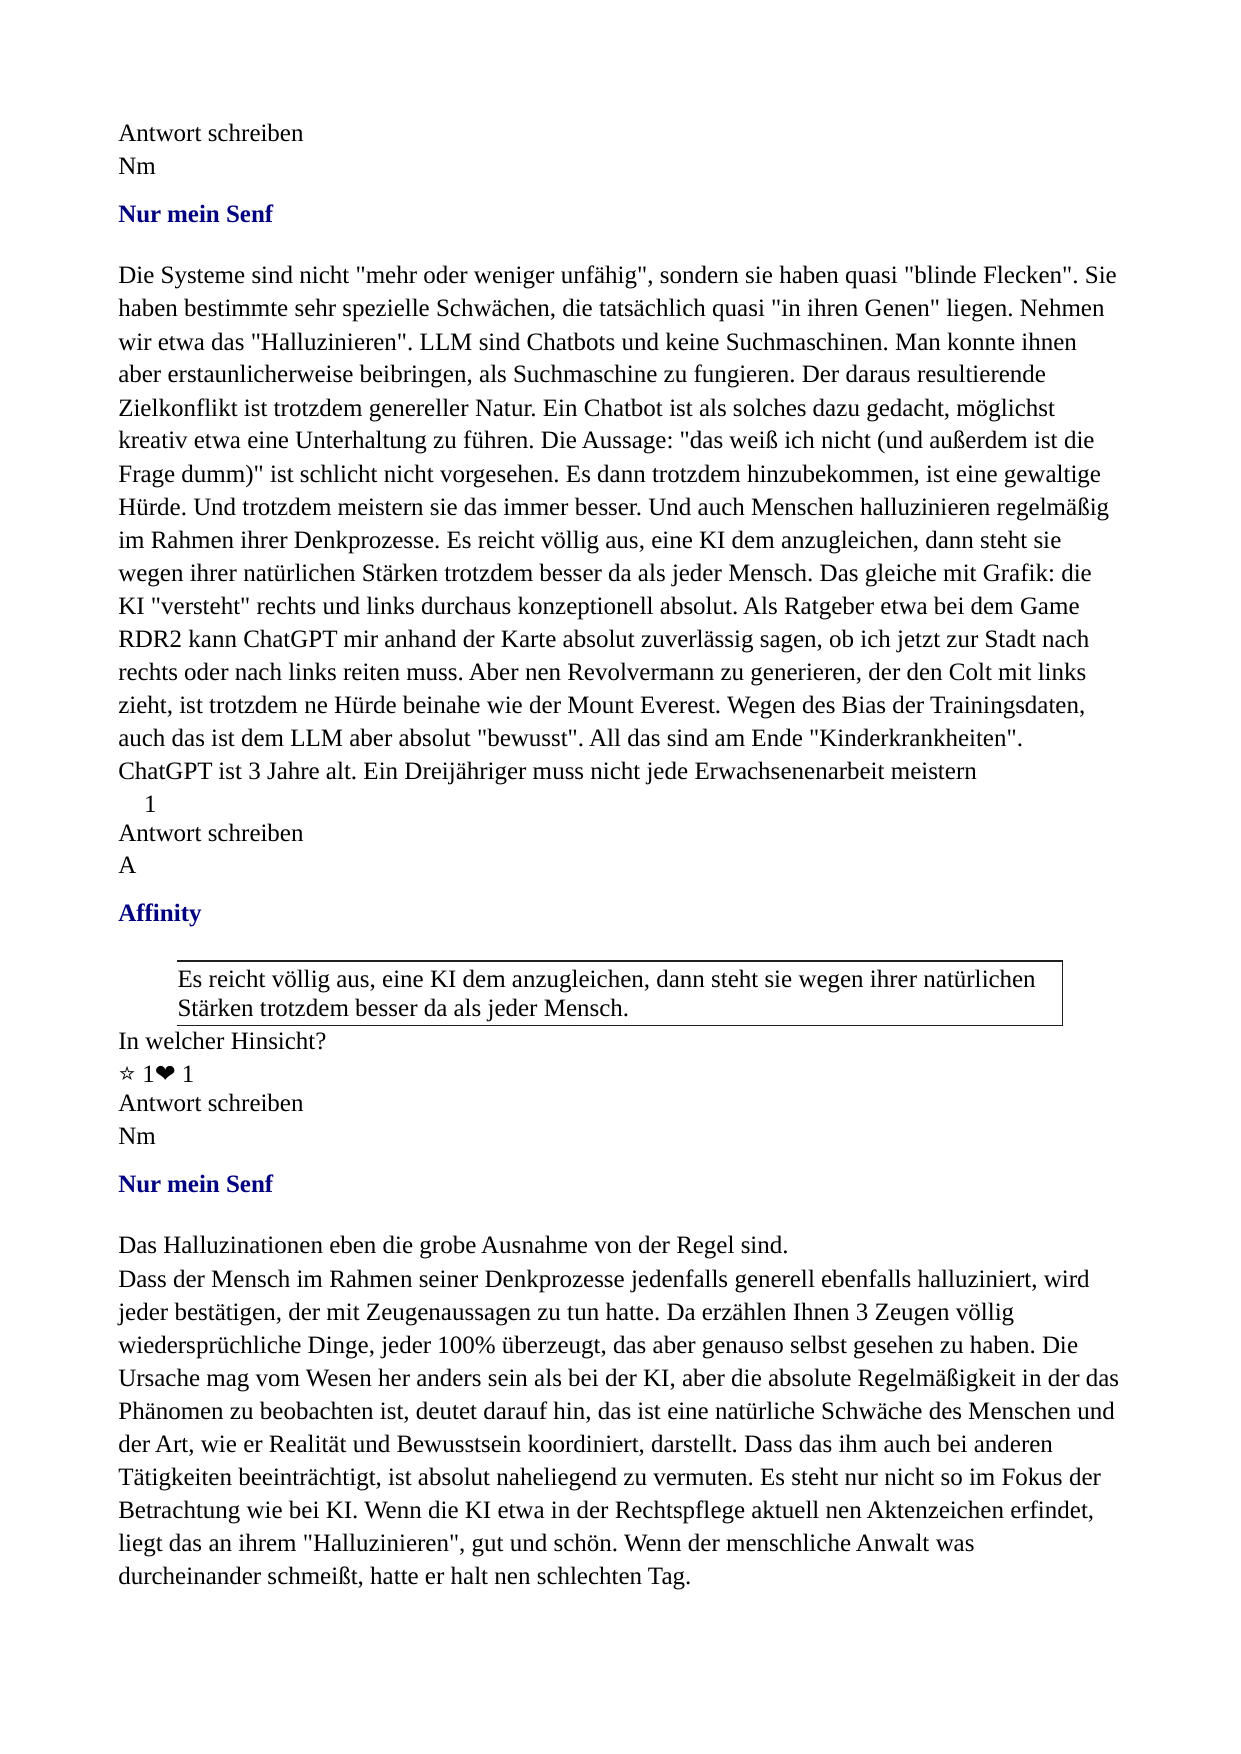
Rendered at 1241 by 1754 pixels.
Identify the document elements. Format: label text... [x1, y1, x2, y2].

text Das Halluzinationen eben die grobe Ausnahme von der Regel sind. [118, 1231, 1122, 1259]
text In welcher Hinsicht? [118, 1026, 1122, 1055]
text Antwort schreiben [118, 1088, 1122, 1117]
text Antwort schreiben [118, 818, 1122, 846]
subtitle Affinity [118, 898, 1122, 927]
text Nm [118, 1121, 1122, 1150]
text Es reicht völlig aus, eine KI dem anzugleichen, dann steht sie wegen ihrer natürlichen Stärken trotzdem besser da als jeder Mensch. [177, 962, 1062, 1025]
text ⭐️ 1❤️ 1 [118, 1059, 1122, 1088]
text A [118, 851, 1122, 879]
text Die Systeme sind nicht "mehr oder weniger unfähig", sondern sie haben quasi "blinde Flecken". Sie haben bestimmte sehr spezielle Schwächen, die tatsächlich quasi "in ihren Genen" liegen. Nehmen wir etwa das "Halluzinieren". LLM sind Chatbots und keine Suchmaschinen. Man konnte ihnen aber erstaunlicherweise beibringen, als Suchmaschine zu fungieren. Der daraus resultierende Zielkonflikt ist trotzdem genereller Natur. Ein Chatbot ist als solches dazu gedacht, möglichst kreativ etwa eine Unterhaltung zu führen. Die Aussage: "das weiß ich nicht (und außerdem ist die Frage dumm)" ist schlicht nicht vorgesehen. Es dann trotzdem hinzubekommen, ist eine gewaltige Hürde. Und trotzdem meistern sie das immer besser. Und auch Menschen halluzinieren regelmäßig im Rahmen ihrer Denkprozesse. Es reicht völlig aus, eine KI dem anzugleichen, dann steht sie wegen ihrer natürlichen Stärken trotzdem besser da als jeder Mensch. Das gleiche mit Grafik: die KI "versteht" rechts und links durchaus konzeptionell absolut. Als Ratgeber etwa bei dem Game RDR2 kann ChatGPT mir anhand der Karte absolut zuverlässig sagen, ob ich jetzt zur Stadt nach rechts oder nach links reiten muss. Aber nen Revolvermann zu generieren, der den Colt mit links zieht, ist trotzdem ne Hürde beinahe wie der Mount Everest. Wegen des Bias der Trainingsdaten, auch das ist dem LLM aber absolut "bewusst". All das sind am Ende "Kinderkrankheiten". ChatGPT ist 3 Jahre alt. Ein Dreijähriger muss nicht jede Erwachsenenarbeit meistern [118, 261, 1122, 784]
text Nm [118, 151, 1122, 180]
text Dass der Mensch im Rahmen seiner Denkprozesse jedenfalls generell ebenfalls halluziniert, wird jeder bestätigen, der mit Zeugenaussagen zu tun hatte. Da erzählen Ihnen 3 Zeugen völlig wiedersprüchliche Dinge, jeder 100% überzeugt, das aber genauso selbst gesehen zu haben. Die Ursache mag vom Wesen her anders sein als bei der KI, aber die absolute Regelmäßigkeit in der das Phänomen zu beobachten ist, deutet darauf hin, das ist eine natürliche Schwäche des Menschen und der Art, wie er Realität und Bewusstsein koordiniert, darstellt. Dass das ihm auch bei anderen Tätigkeiten beeinträchtigt, ist absolut naheliegend zu vermuten. Es steht nur nicht so im Fokus der Betrachtung wie bei KI. Wenn die KI etwa in der Rechtspflege aktuell nen Aktenzeichen erfindet, liegt das an ihrem "Halluzinieren", gut und schön. Wenn der menschliche Anwalt was durcheinander schmeißt, hatte er halt nen schlechten Tag. [118, 1264, 1122, 1589]
subtitle Nur mein Senf [118, 1169, 1122, 1198]
text 🙁 1 [118, 789, 1122, 818]
subtitle Nur mein Senf [118, 199, 1122, 227]
text Antwort schreiben [118, 118, 1122, 147]
